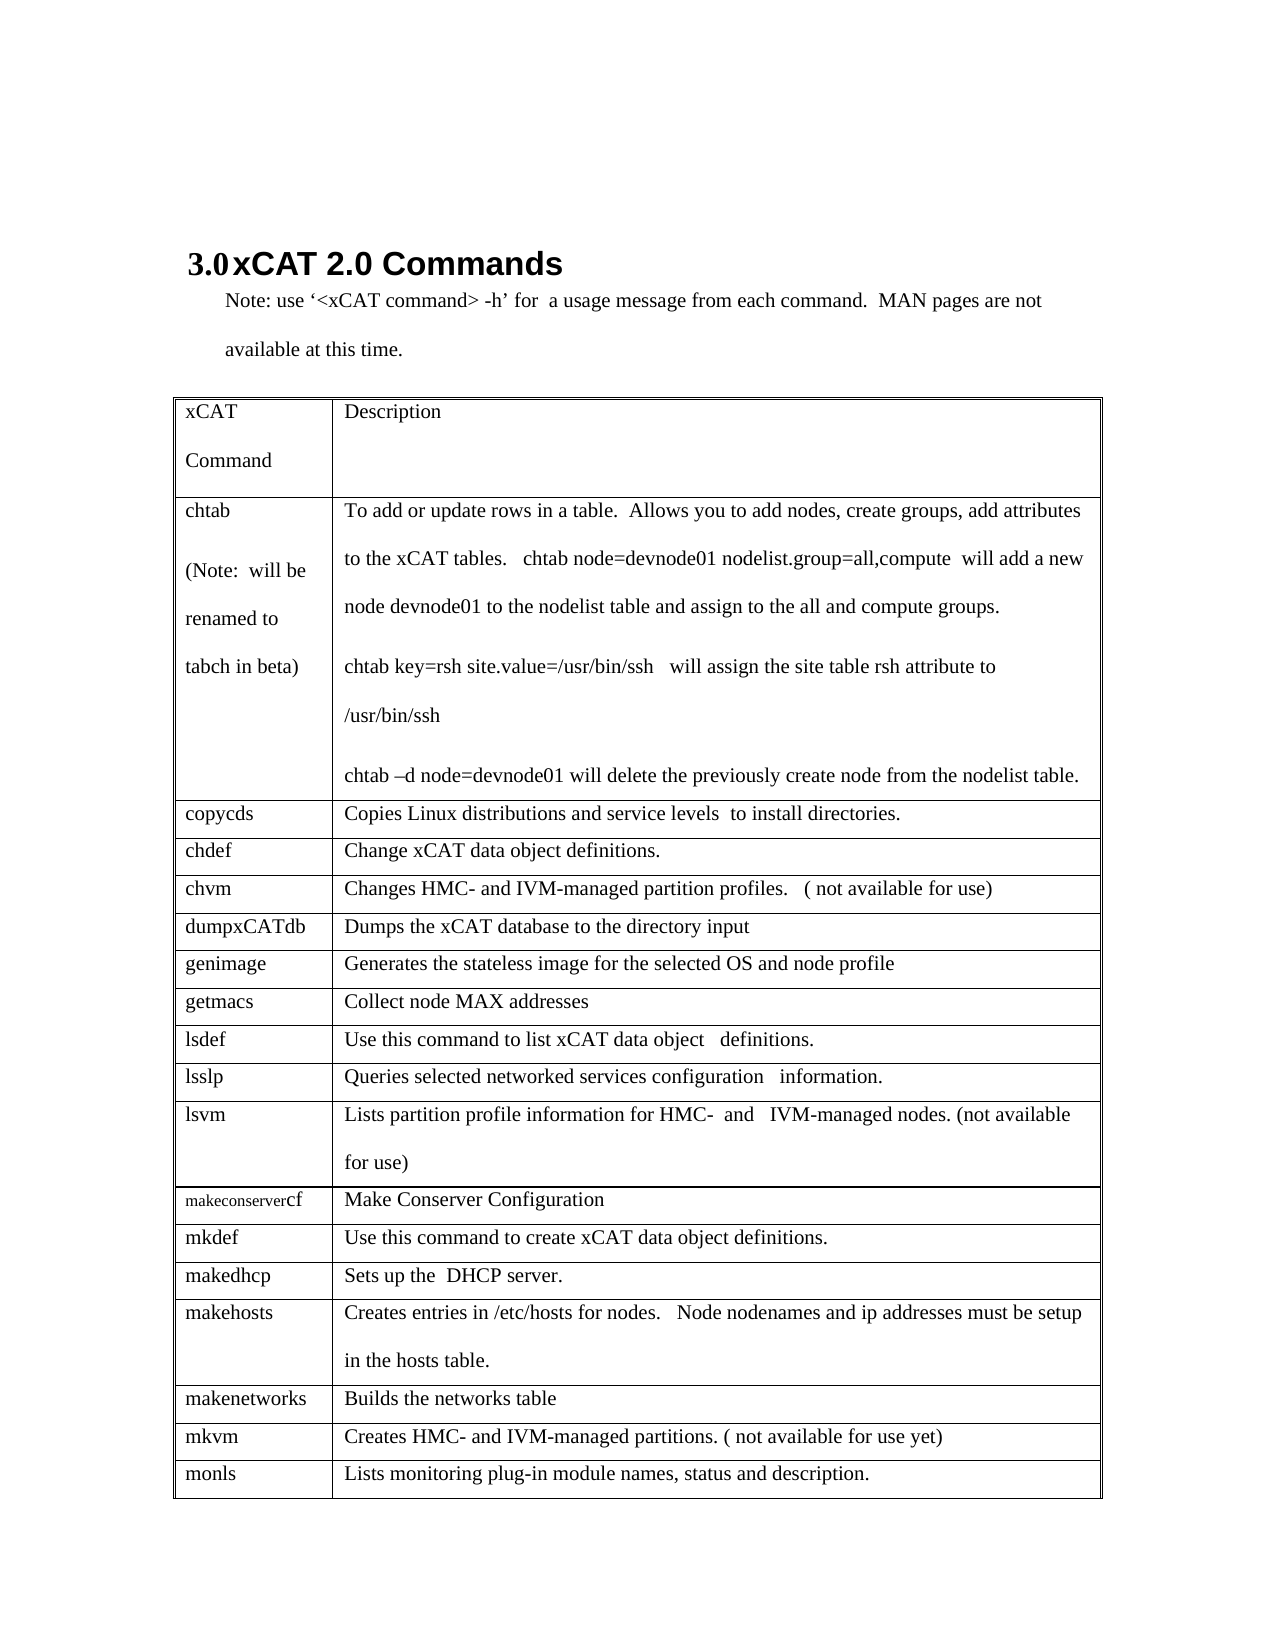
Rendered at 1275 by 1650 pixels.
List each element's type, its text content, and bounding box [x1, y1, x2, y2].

table_cell Collect node MAX addresses [333, 989, 1100, 1025]
table_cell Make Conserver Configuration [333, 1188, 1100, 1224]
table_cell makenetworks [176, 1386, 332, 1422]
table_cell lsslp [176, 1064, 332, 1101]
table_cell Builds the networks table [333, 1386, 1100, 1422]
table_cell getmacs [176, 989, 332, 1025]
table_cell makedhcp [176, 1263, 332, 1299]
table_cell Creates entries in /etc/hosts for nodes. Node nodenames and ip addresses must be setup in the hosts table. [333, 1300, 1100, 1385]
table_cell mkdef [176, 1225, 332, 1262]
table_cell lsdef [176, 1026, 332, 1063]
table_cell Changes HMC- and IVM-managed partition profiles. ( not available for use) [333, 876, 1100, 913]
table_cell Queries selected networked services configuration information. [333, 1064, 1100, 1101]
table_cell mkvm [176, 1424, 332, 1460]
table_cell chdef [176, 839, 332, 875]
table_cell Copies Linux distributions and service levels to install directories. [333, 801, 1100, 837]
table_cell lsvm [176, 1102, 332, 1186]
table_cell monls [176, 1461, 332, 1498]
table_cell To add or update rows in a table. Allows you to add nodes, create groups, add attributes to the xCAT tables. chtab node=devnode01 nodelist.group=all,compute will add a new node devnode01 to the nodelist table and assign to the all and compute groups. chtab key=rsh site.value=/usr/bin/ssh will assign the site table rsh attribute to /usr/bin/ssh chtab –d node=devnode01 will delete the previously create node from the nodelist table. [333, 498, 1100, 800]
table_cell Sets up the DHCP server. [333, 1263, 1100, 1299]
table_cell genimage [176, 951, 332, 988]
table_cell makehosts [176, 1300, 332, 1385]
text Note: use ‘<xCAT command> -h’ for a usage message from each command. MAN pages are not available at this time. [225, 288, 1087, 361]
table_cell Lists monitoring plug-in module names, status and description. [333, 1461, 1100, 1498]
table_cell Change xCAT data object definitions. [333, 839, 1100, 875]
table_cell Generates the stateless image for the selected OS and node profile [333, 951, 1100, 988]
table_cell chvm [176, 876, 332, 913]
table_cell dumpxCATdb [176, 914, 332, 950]
table_cell Lists partition profile information for HMC- and IVM-managed nodes. (not available for use) [333, 1102, 1100, 1186]
table_cell Creates HMC- and IVM-managed partitions. ( not available for use yet) [333, 1424, 1100, 1460]
subtitle xCAT 2.0 Commands [187, 243, 1087, 282]
table_cell Use this command to create xCAT data object definitions. [333, 1225, 1100, 1262]
table_header xCAT Command [176, 400, 332, 497]
table_cell copycds [176, 801, 332, 837]
table_cell chtab (Note: will be renamed to tabch in beta) [176, 498, 332, 800]
table_cell Dumps the xCAT database to the directory input [333, 914, 1100, 950]
table_cell makeconservercf [176, 1188, 332, 1224]
table_cell Use this command to list xCAT data object definitions. [333, 1026, 1100, 1063]
table_header Description [333, 400, 1100, 497]
